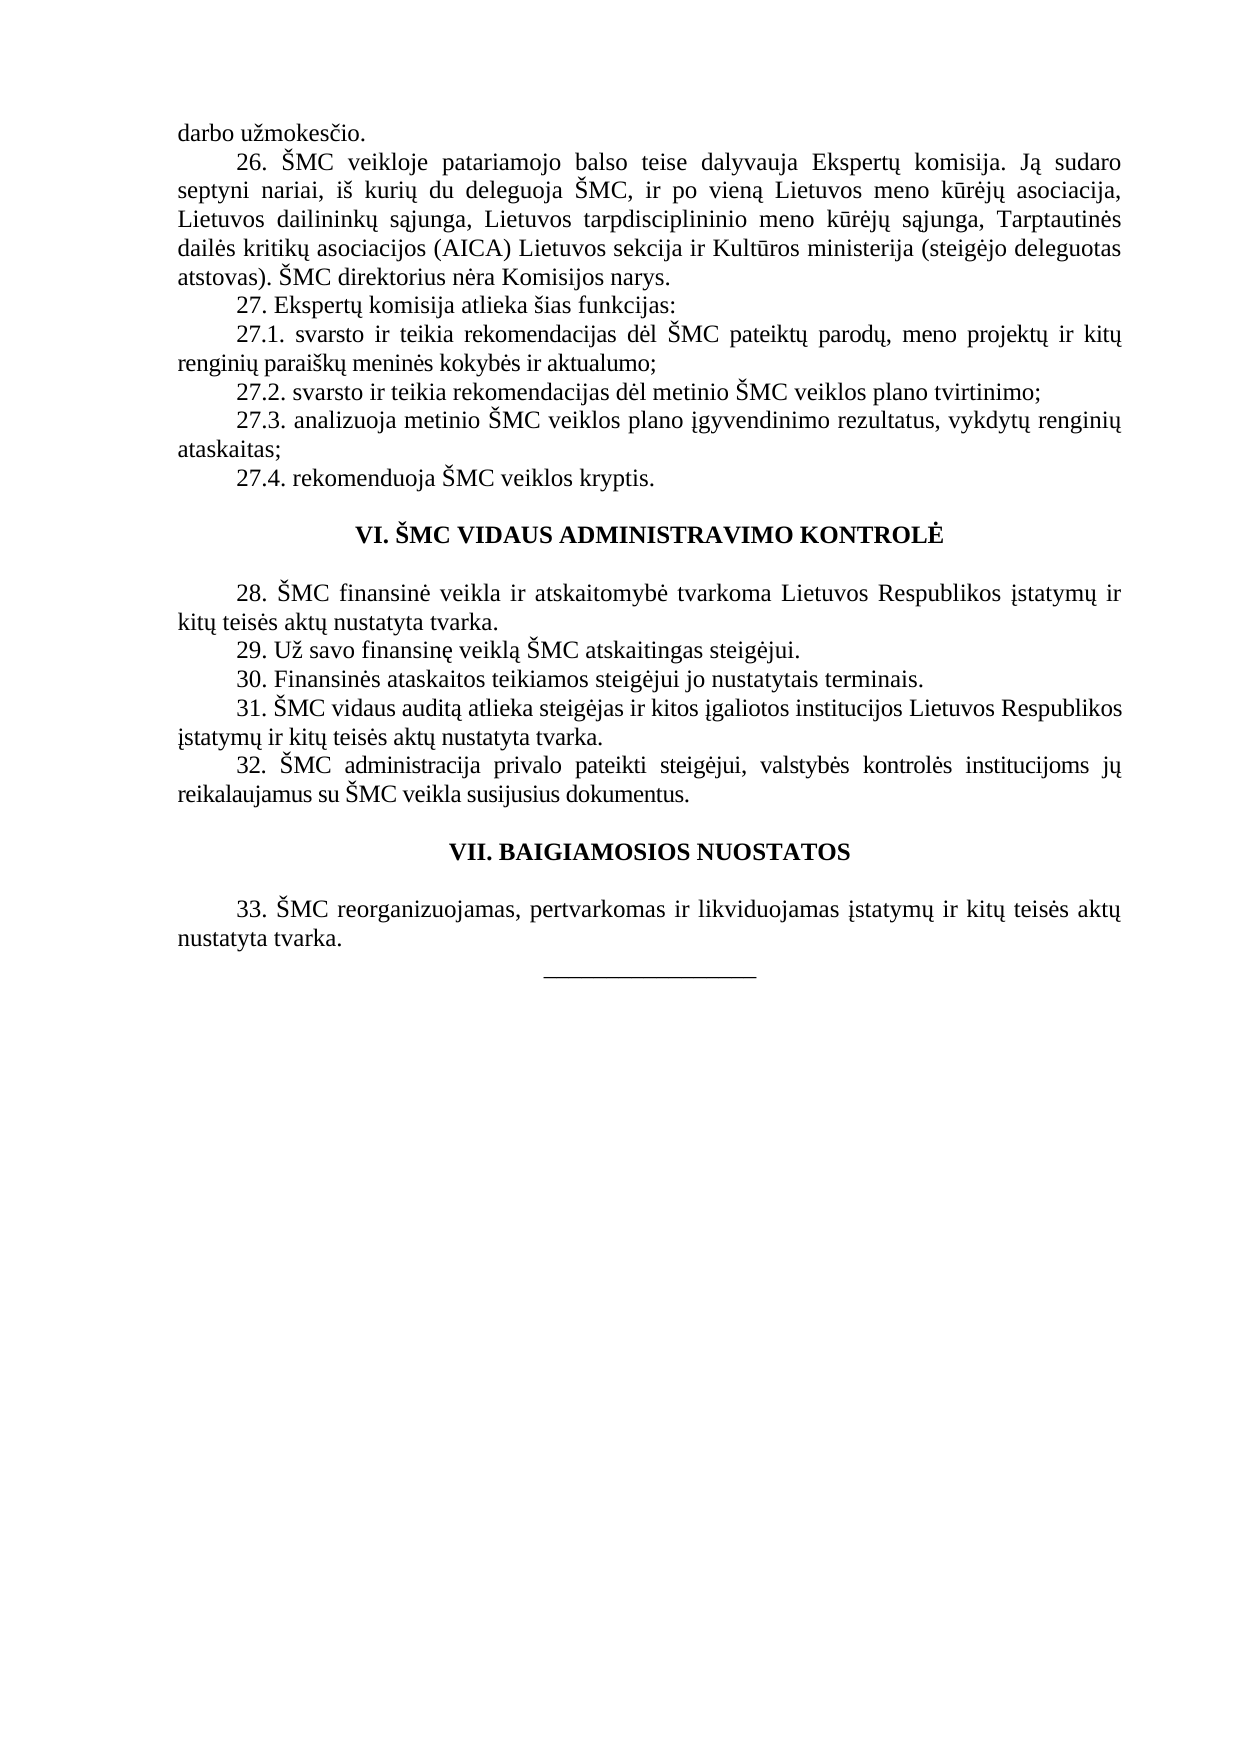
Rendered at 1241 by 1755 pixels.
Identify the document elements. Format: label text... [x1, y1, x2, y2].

text _________________ [177, 952, 1122, 981]
text 33. ŠMC reorganizuojamas, pertvarkomas ir likviduojamas įstatymų ir kitų teisės aktų nustatyta tvarka. [177, 894, 1122, 952]
text 29. Už savo finansinę veiklą ŠMC atskaitingas steigėjui. [177, 636, 1122, 664]
text 30. Finansinės ataskaitos teikiamos steigėjui jo nustatytais terminais. [177, 664, 1122, 693]
text 28. ŠMC finansinė veikla ir atskaitomybė tvarkoma Lietuvos Respublikos įstatymų ir kitų teisės aktų nustatyta tvarka. [177, 578, 1122, 636]
text 27.1. svarsto ir teikia rekomendacijas dėl ŠMC pateiktų parodų, meno projektų ir kitų renginių paraiškų meninės kokybės ir aktualumo; [177, 319, 1122, 377]
text 27.2. svarsto ir teikia rekomendacijas dėl metinio ŠMC veiklos plano tvirtinimo; [177, 377, 1122, 406]
text 31. ŠMC vidaus auditą atlieka steigėjas ir kitos įgaliotos institucijos Lietuvos Respublikos įstatymų ir kitų teisės aktų nustatyta tvarka. [177, 693, 1122, 751]
text 27. Ekspertų komisija atlieka šias funkcijas: [177, 291, 1122, 319]
text VII. BAIGIAMOSIOS NUOSTATOS [177, 837, 1122, 866]
text 27.3. analizuoja metinio ŠMC veiklos plano įgyvendinimo rezultatus, vykdytų renginių ataskaitas; [177, 406, 1122, 463]
text 26. ŠMC veikloje patariamojo balso teise dalyvauja Ekspertų komisija. Ją sudaro septyni nariai, iš kurių du deleguoja ŠMC, ir po vieną Lietuvos meno kūrėjų asociacija, Lietuvos dailininkų sąjunga, Lietuvos tarpdisciplininio meno kūrėjų sąjunga, Tarptautinės dailės kritikų asociacijos (AICA) Lietuvos sekcija ir Kultūros ministerija (steigėjo deleguotas atstovas). ŠMC direktorius nėra Komisijos narys. [177, 147, 1122, 291]
text VI. ŠMC VIDAUS ADMINISTRAVIMO KONTROLĖ [177, 521, 1122, 549]
text darbo užmokesčio. [177, 118, 1122, 147]
text 27.4. rekomenduoja ŠMC veiklos kryptis. [177, 463, 1122, 492]
text 32. ŠMC administracija privalo pateikti steigėjui, valstybės kontrolės institucijoms jų reikalaujamus su ŠMC veikla susijusius dokumentus. [177, 751, 1122, 808]
